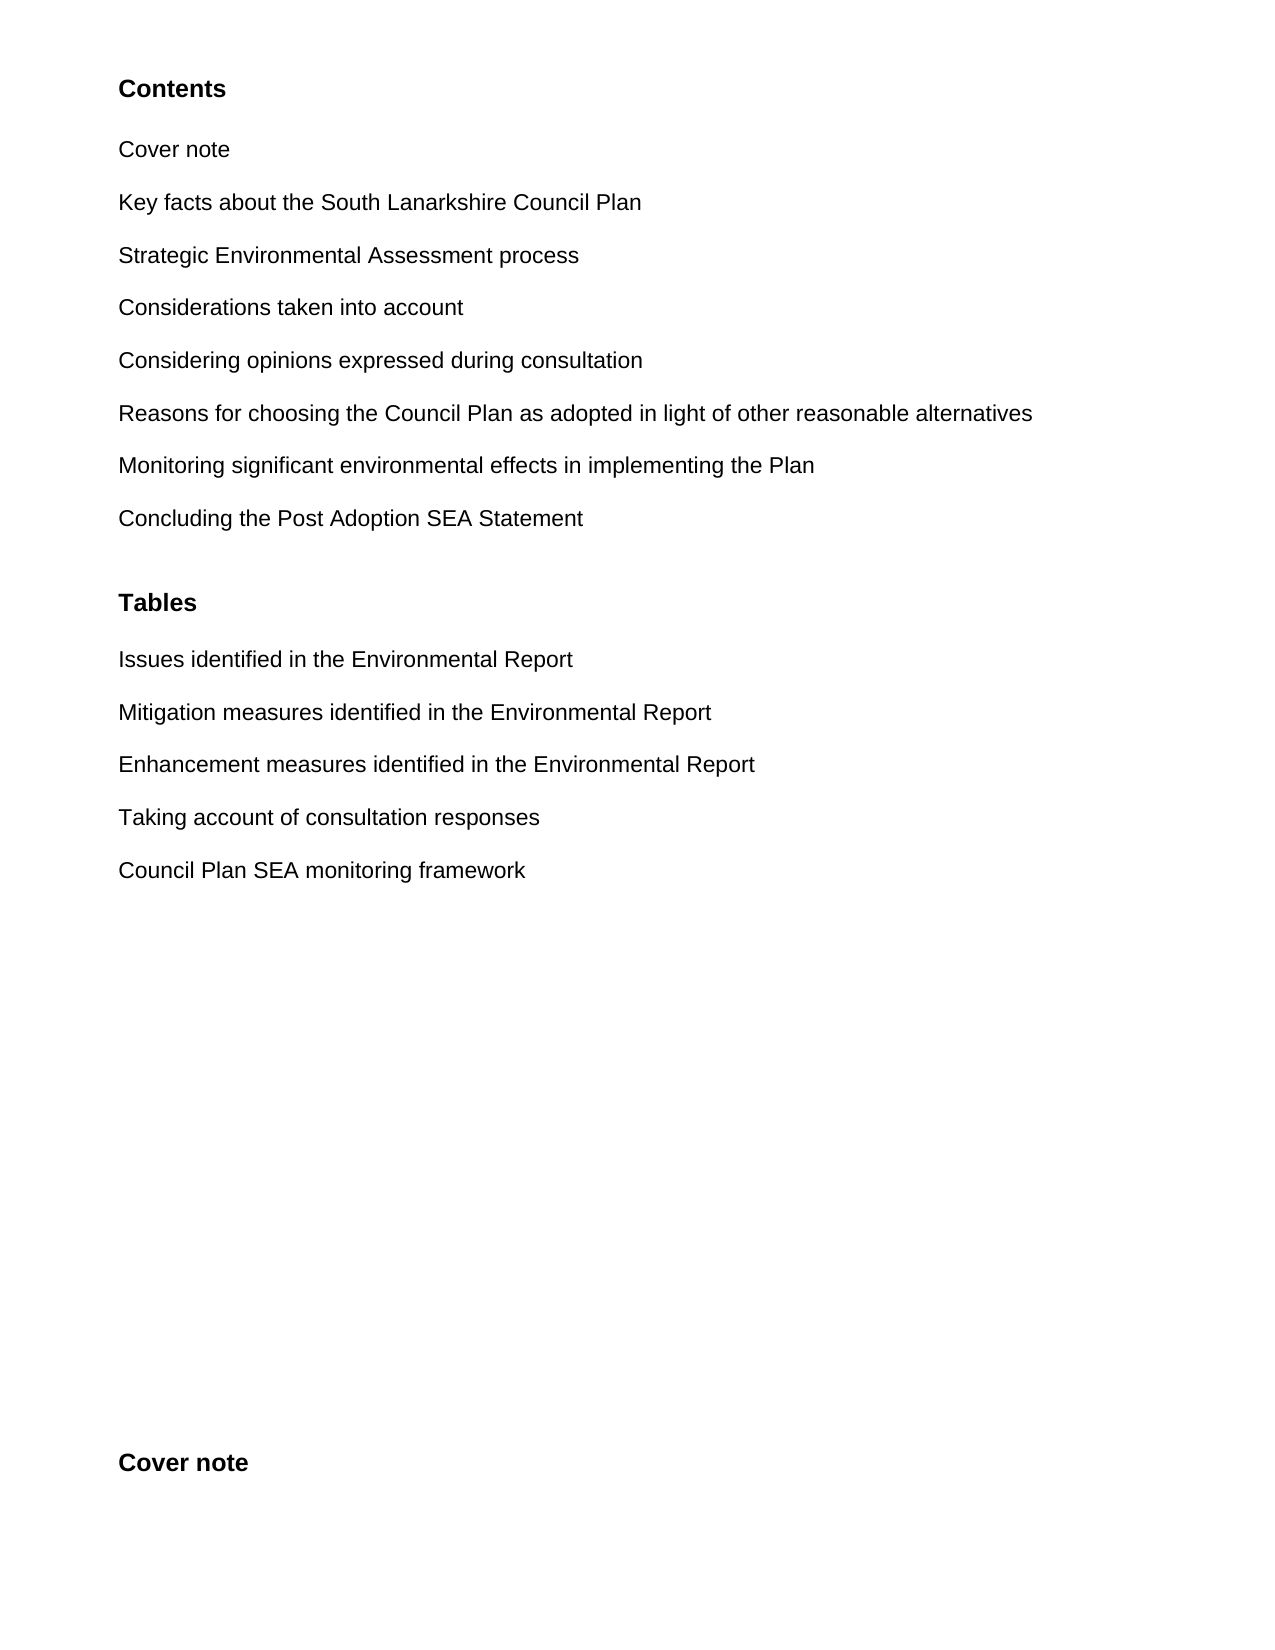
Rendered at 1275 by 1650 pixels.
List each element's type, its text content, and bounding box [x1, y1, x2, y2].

text Considerations taken into account [118, 294, 1157, 321]
subtitle Tables [118, 588, 1157, 617]
text Reasons for choosing the Council Plan as adopted in light of other reasonable alternatives [118, 400, 1157, 426]
text Key facts about the South Lanarkshire Council Plan [118, 189, 1157, 215]
text Monitoring significant environmental effects in implementing the Plan [118, 452, 1157, 479]
text Considering opinions expressed during consultation [118, 347, 1157, 373]
text Concluding the Post Adoption SEA Statement [118, 505, 1157, 531]
text Council Plan SEA monitoring framework [118, 857, 1157, 883]
text Strategic Environmental Assessment process [118, 242, 1157, 268]
text Enhancement measures identified in the Environmental Report [118, 751, 1157, 778]
text Mitigation measures identified in the Environmental Report [118, 698, 1157, 725]
text Issues identified in the Environmental Report [118, 646, 1157, 672]
subtitle Cover note [118, 1448, 1157, 1477]
text Taking account of consultation responses [118, 804, 1157, 830]
subtitle Contents [118, 74, 1157, 103]
text Cover note [118, 136, 1157, 162]
